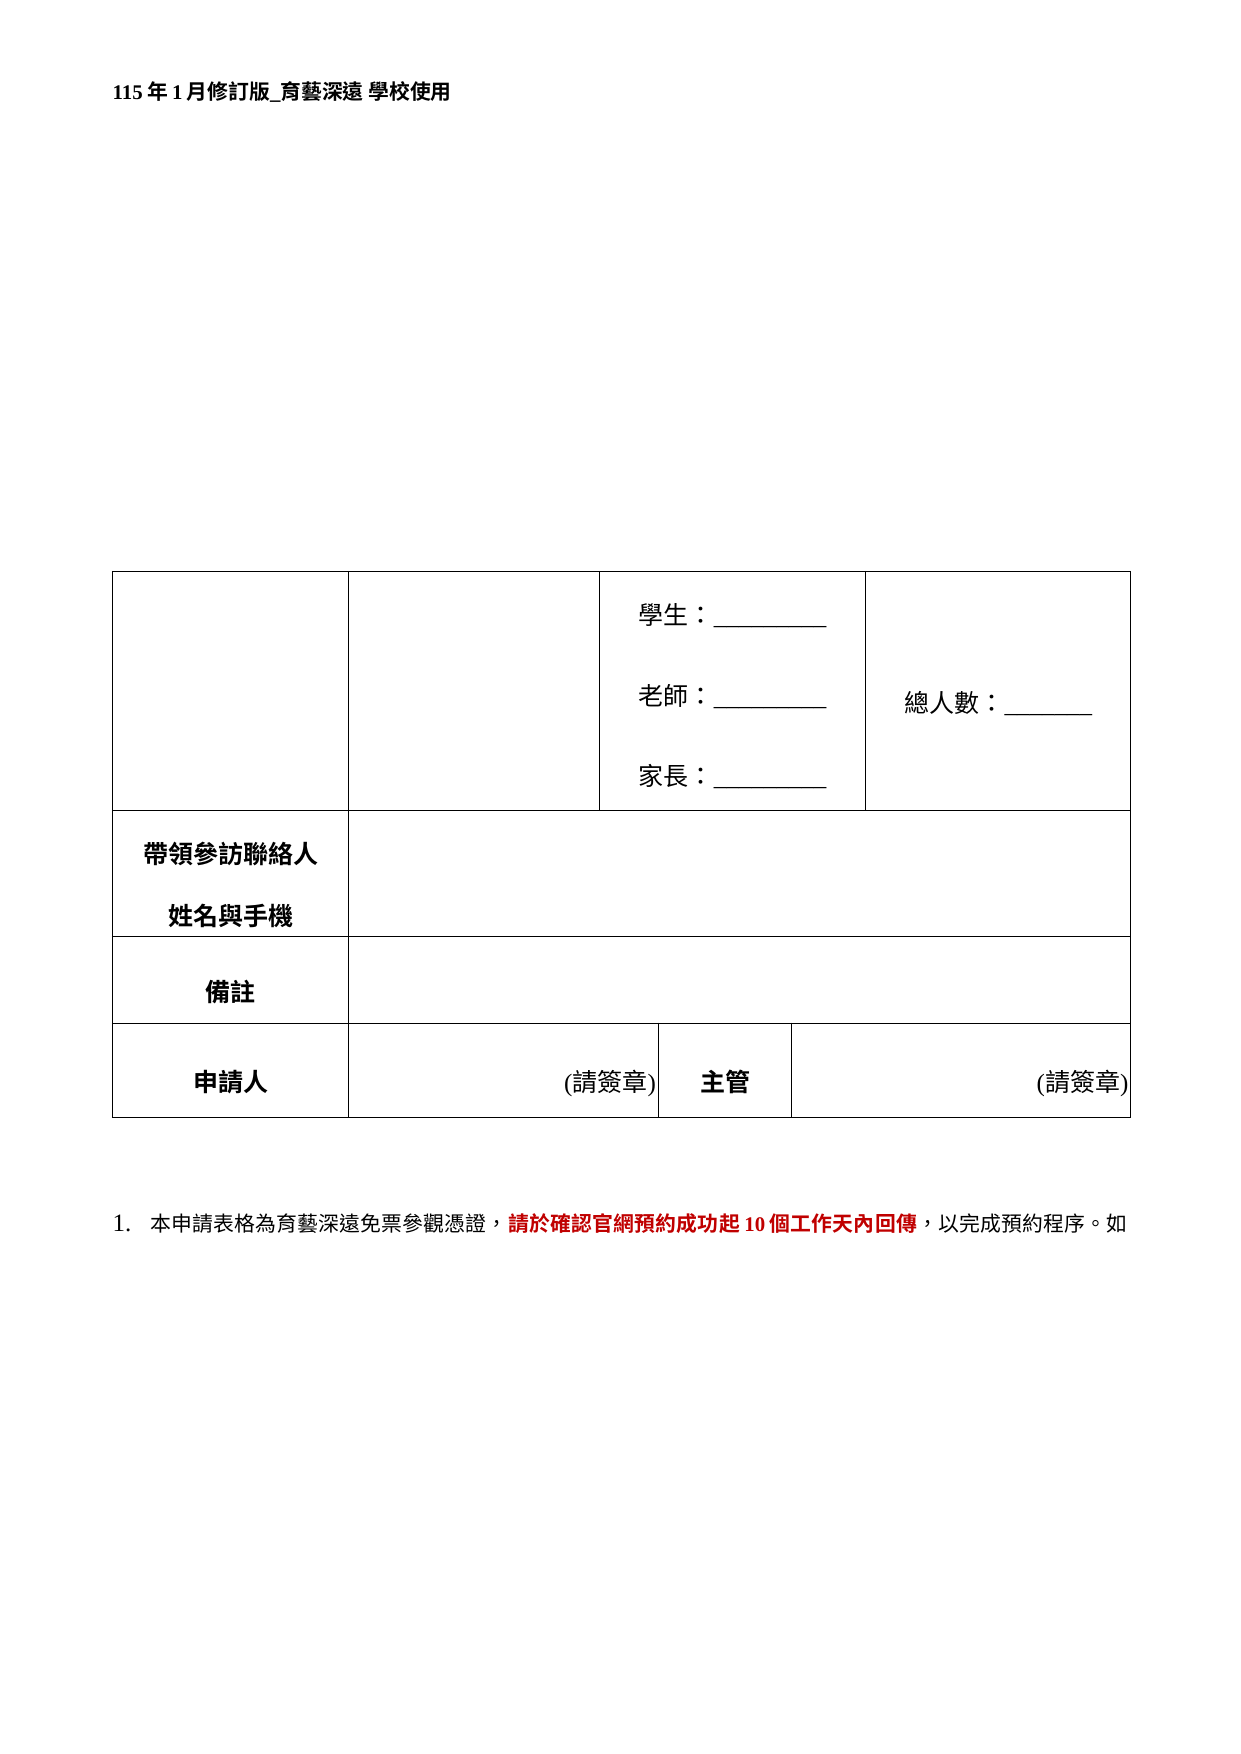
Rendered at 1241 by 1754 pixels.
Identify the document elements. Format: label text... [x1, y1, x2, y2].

table_cell 主管 [659, 1024, 791, 1117]
table_cell (請簽章) [792, 1024, 1130, 1117]
table_cell [349, 937, 1130, 1023]
table_cell [349, 811, 1130, 936]
table_cell 申請人 [113, 1024, 348, 1117]
table_cell [349, 572, 599, 810]
table_cell [113, 572, 348, 810]
table_cell (請簽章) [349, 1024, 658, 1117]
table_cell 備註 [113, 937, 348, 1023]
table_cell 帶領參訪聯絡人 姓名與手機 [113, 811, 348, 936]
list 本申請表格為育藝深遠免票參觀憑證，請於確認官網預約成功起10個工作天內回傳，以完成預約程序。如 [112, 1180, 1128, 1243]
table_cell 學生：_________ 老師：_________ 家長：_________ [600, 572, 865, 810]
table_cell 總人數：_______ [866, 572, 1130, 810]
